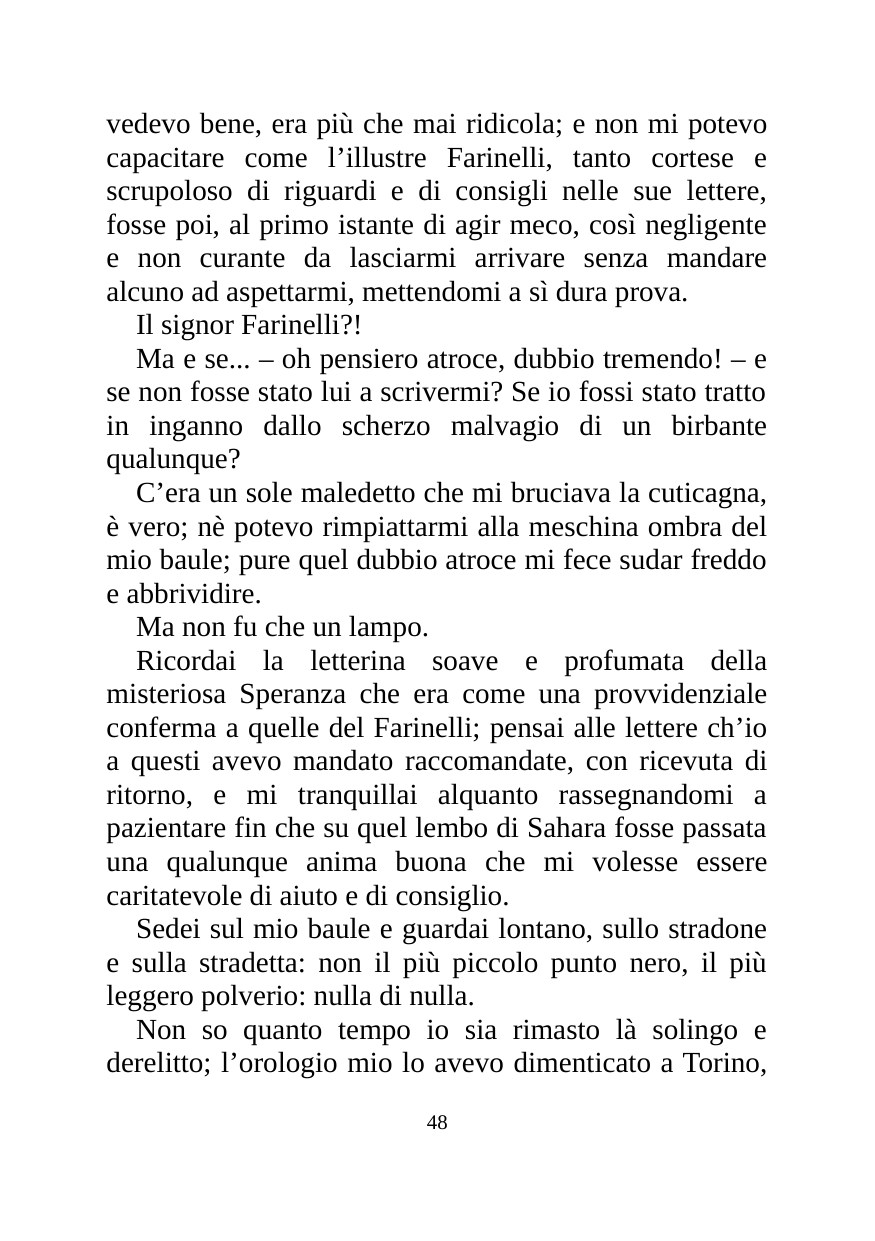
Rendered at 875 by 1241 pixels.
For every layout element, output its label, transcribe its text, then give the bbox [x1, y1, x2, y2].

text Ma non fu che un lampo. [106, 609, 768, 643]
text C’era un sole maledetto che mi bruciava la cuticagna, è vero; nè potevo rimpiattarmi alla meschina ombra del mio baule; pure quel dubbio atroce mi fece sudar freddo e abbrividire. [106, 475, 768, 609]
text vedevo bene, era più che mai ridicola; e non mi potevo capacitare come l’illustre Farinelli, tanto cortese e scrupoloso di riguardi e di consigli nelle sue lettere, fosse poi, al primo istante di agir meco, così negligente e non curante da lasciarmi arrivare senza mandare alcuno ad aspettarmi, mettendomi a sì dura prova. [106, 106, 768, 307]
text Ma e se... – oh pensiero atroce, dubbio tremendo! – e se non fosse stato lui a scrivermi? Se io fossi stato tratto in inganno dallo scherzo malvagio di un birbante qualunque? [106, 341, 768, 475]
text Ricordai la letterina soave e profumata della misteriosa Speranza che era come una provvidenziale conferma a quelle del Farinelli; pensai alle lettere ch’io a questi avevo mandato raccomandate, con ricevuta di ritorno, e mi tranquillai alquanto rassegnandomi a pazientare fin che su quel lembo di Sahara fosse passata una qualunque anima buona che mi volesse essere caritatevole di aiuto e di consiglio. [106, 643, 768, 911]
text Sedei sul mio baule e guardai lontano, sullo stradone e sulla stradetta: non il più piccolo punto nero, il più leggero polverio: nulla di nulla. [106, 911, 768, 1012]
text Il signor Farinelli?! [106, 307, 768, 341]
text Non so quanto tempo io sia rimasto là solingo e derelitto; l’orologio mio lo avevo dimenticato a Torino, [106, 1012, 768, 1079]
